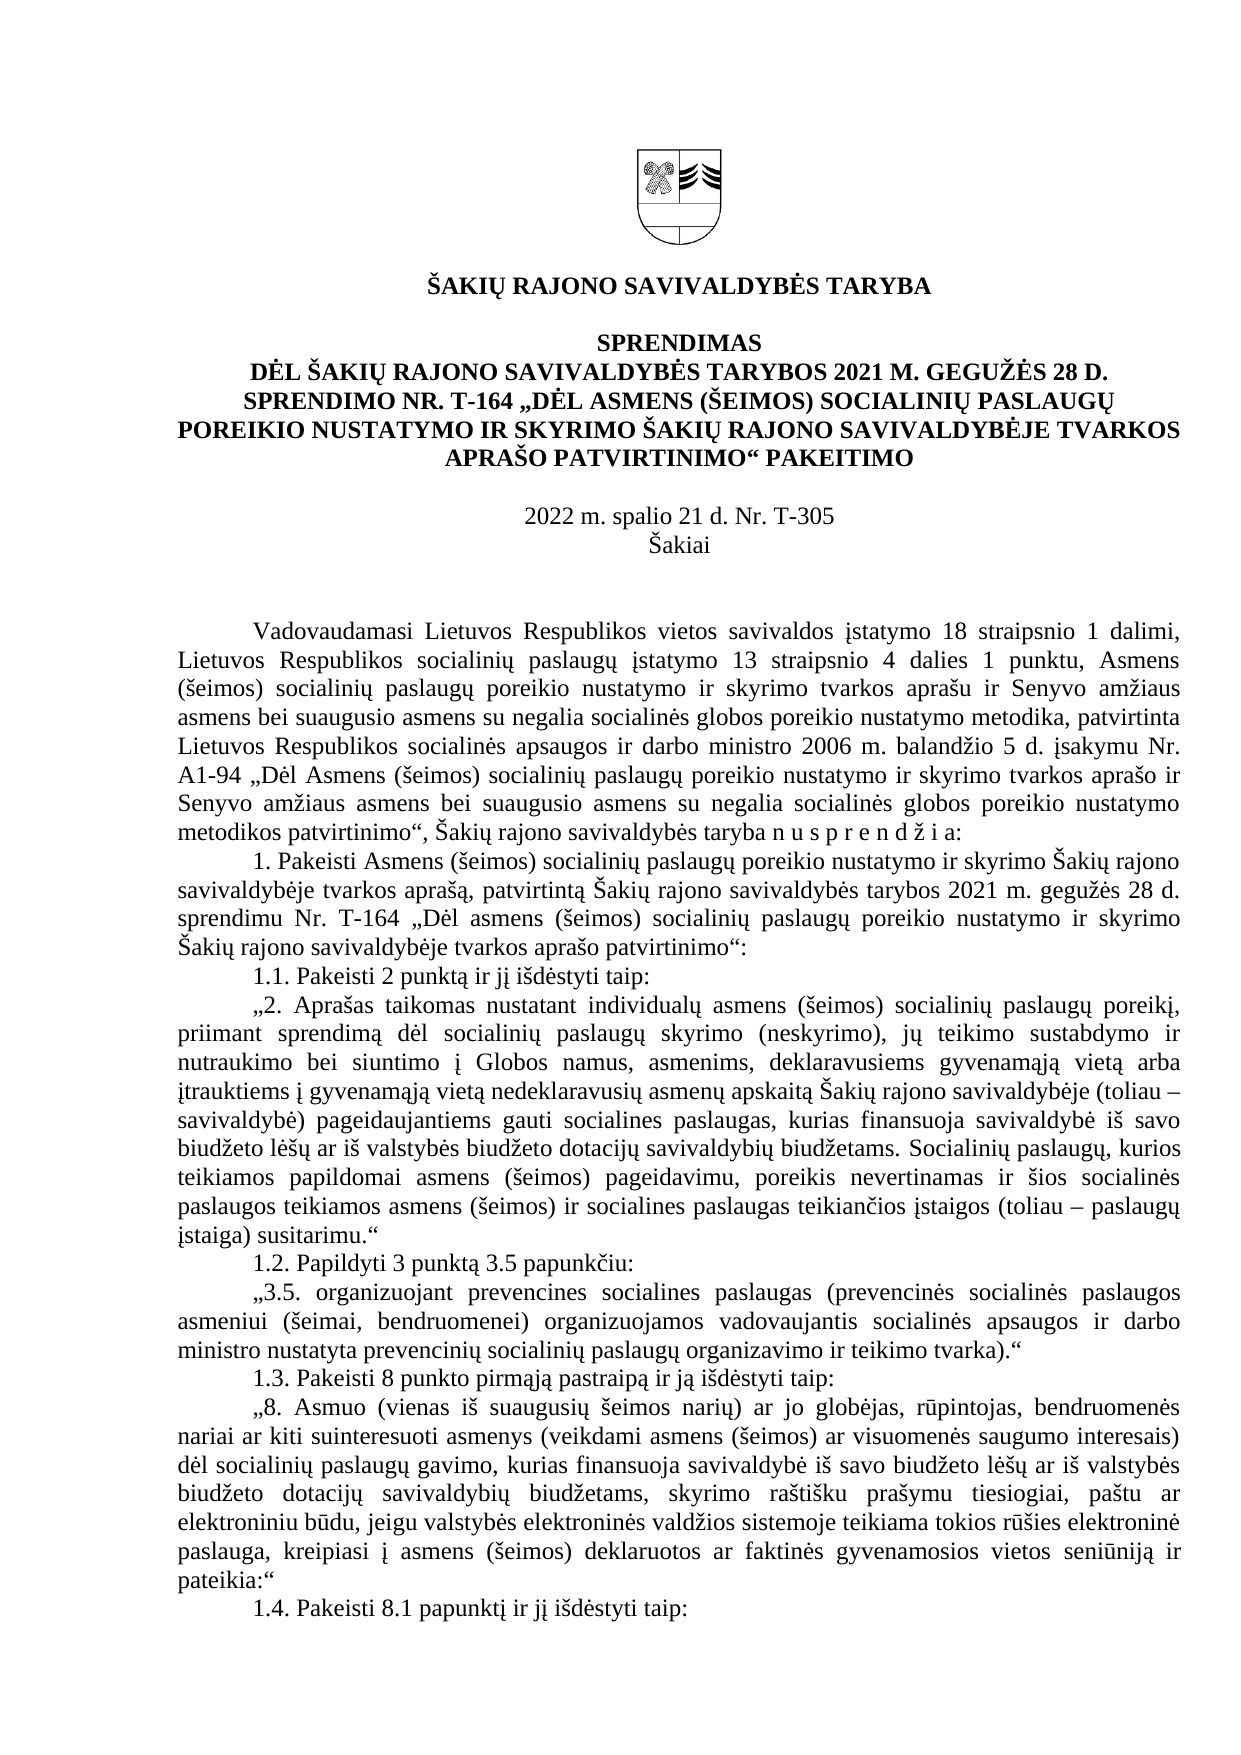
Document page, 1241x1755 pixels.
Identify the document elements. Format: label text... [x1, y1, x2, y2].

text 1.2. Papildyti 3 punktą 3.5 papunkčiu: [177, 1248, 1181, 1277]
text ŠAKIŲ RAJONO SAVIVALDYBĖS TARYBA [177, 271, 1181, 300]
text Šakiai [177, 530, 1181, 558]
text 1.3. Pakeisti 8 punkto pirmąją pastraipą ir ją išdėstyti taip: [177, 1363, 1181, 1392]
subtitle SPRENDIMAS [177, 328, 1181, 357]
text „3.5. organizuojant prevencines socialines paslaugas (prevencinės socialinės paslaugos asmeniui (šeimai, bendruomenei) organizuojamos vadovaujantis socialinės apsaugos ir darbo ministro nustatyta prevencinių socialinių paslaugų organizavimo ir teikimo tvarka).“ [177, 1277, 1181, 1363]
text 1. Pakeisti Asmens (šeimos) socialinių paslaugų poreikio nustatymo ir skyrimo Šakių rajono savivaldybėje tvarkos aprašą, patvirtintą Šakių rajono savivaldybės tarybos 2021 m. gegužės 28 d. sprendimu Nr. T-164 „Dėl asmens (šeimos) socialinių paslaugų poreikio nustatymo ir skyrimo Šakių rajono savivaldybėje tvarkos aprašo patvirtinimo“: [177, 846, 1181, 961]
text „8. Asmuo (vienas iš suaugusių šeimos narių) ar jo globėjas, rūpintojas, bendruomenės nariai ar kiti suinteresuoti asmenys (veikdami asmens (šeimos) ar visuomenės saugumo interesais) dėl socialinių paslaugų gavimo, kurias finansuoja savivaldybė iš savo biudžeto lėšų ar iš valstybės biudžeto dotacijų savivaldybių biudžetams, skyrimo raštišku prašymu tiesiogiai, paštu ar elektroniniu būdu, jeigu valstybės elektroninės valdžios sistemoje teikiama tokios rūšies elektroninė paslauga, kreipiasi į asmens (šeimos) deklaruotos ar faktinės gyvenamosios vietos seniūniją ir pateikia:“ [177, 1392, 1181, 1593]
text 1.1. Pakeisti 2 punktą ir jį išdėstyti taip: [177, 961, 1181, 990]
text DĖL ŠAKIŲ RAJONO SAVIVALDYBĖS TARYBOS 2021 M. GEGUŽĖS 28 D. SPRENDIMO NR. T-164 „DĖL ASMENS (ŠEIMOS) SOCIALINIŲ PASLAUGŲ POREIKIO NUSTATYMO IR SKYRIMO ŠAKIŲ RAJONO SAVIVALDYBĖJE TVARKOS APRAŠO PATVIRTINIMO“ PAKEITIMO [177, 357, 1181, 472]
text „2. Aprašas taikomas nustatant individualų asmens (šeimos) socialinių paslaugų poreikį, priimant sprendimą dėl socialinių paslaugų skyrimo (neskyrimo), jų teikimo sustabdymo ir nutraukimo bei siuntimo į Globos namus, asmenims, deklaravusiems gyvenamąją vietą arba įtrauktiems į gyvenamąją vietą nedeklaravusių asmenų apskaitą Šakių rajono savivaldybėje (toliau – savivaldybė) pageidaujantiems gauti socialines paslaugas, kurias finansuoja savivaldybė iš savo biudžeto lėšų ar iš valstybės biudžeto dotacijų savivaldybių biudžetams. Socialinių paslaugų, kurios teikiamos papildomai asmens (šeimos) pageidavimu, poreikis nevertinamas ir šios socialinės paslaugos teikiamos asmens (šeimos) ir socialines paslaugas teikiančios įstaigos (toliau – paslaugų įstaiga) susitarimu.“ [177, 990, 1181, 1248]
text 2022 m. spalio 21 d. Nr. T-305 [177, 501, 1181, 530]
text 1.4. Pakeisti 8.1 papunktį ir jį išdėstyti taip: [177, 1593, 1181, 1622]
text Vadovaudamasi Lietuvos Respublikos vietos savivaldos įstatymo 18 straipsnio 1 dalimi, Lietuvos Respublikos socialinių paslaugų įstatymo 13 straipsnio 4 dalies 1 punktu, Asmens (šeimos) socialinių paslaugų poreikio nustatymo ir skyrimo tvarkos aprašu ir Senyvo amžiaus asmens bei suaugusio asmens su negalia socialinės globos poreikio nustatymo metodika, patvirtinta Lietuvos Respublikos socialinės apsaugos ir darbo ministro 2006 m. balandžio 5 d. įsakymu Nr. A1-94 „Dėl Asmens (šeimos) socialinių paslaugų poreikio nustatymo ir skyrimo tvarkos aprašo ir Senyvo amžiaus asmens bei suaugusio asmens su negalia socialinės globos poreikio nustatymo metodikos patvirtinimo“, Šakių rajono savivaldybės taryba n u s p r e n d ž i a: [177, 616, 1181, 846]
